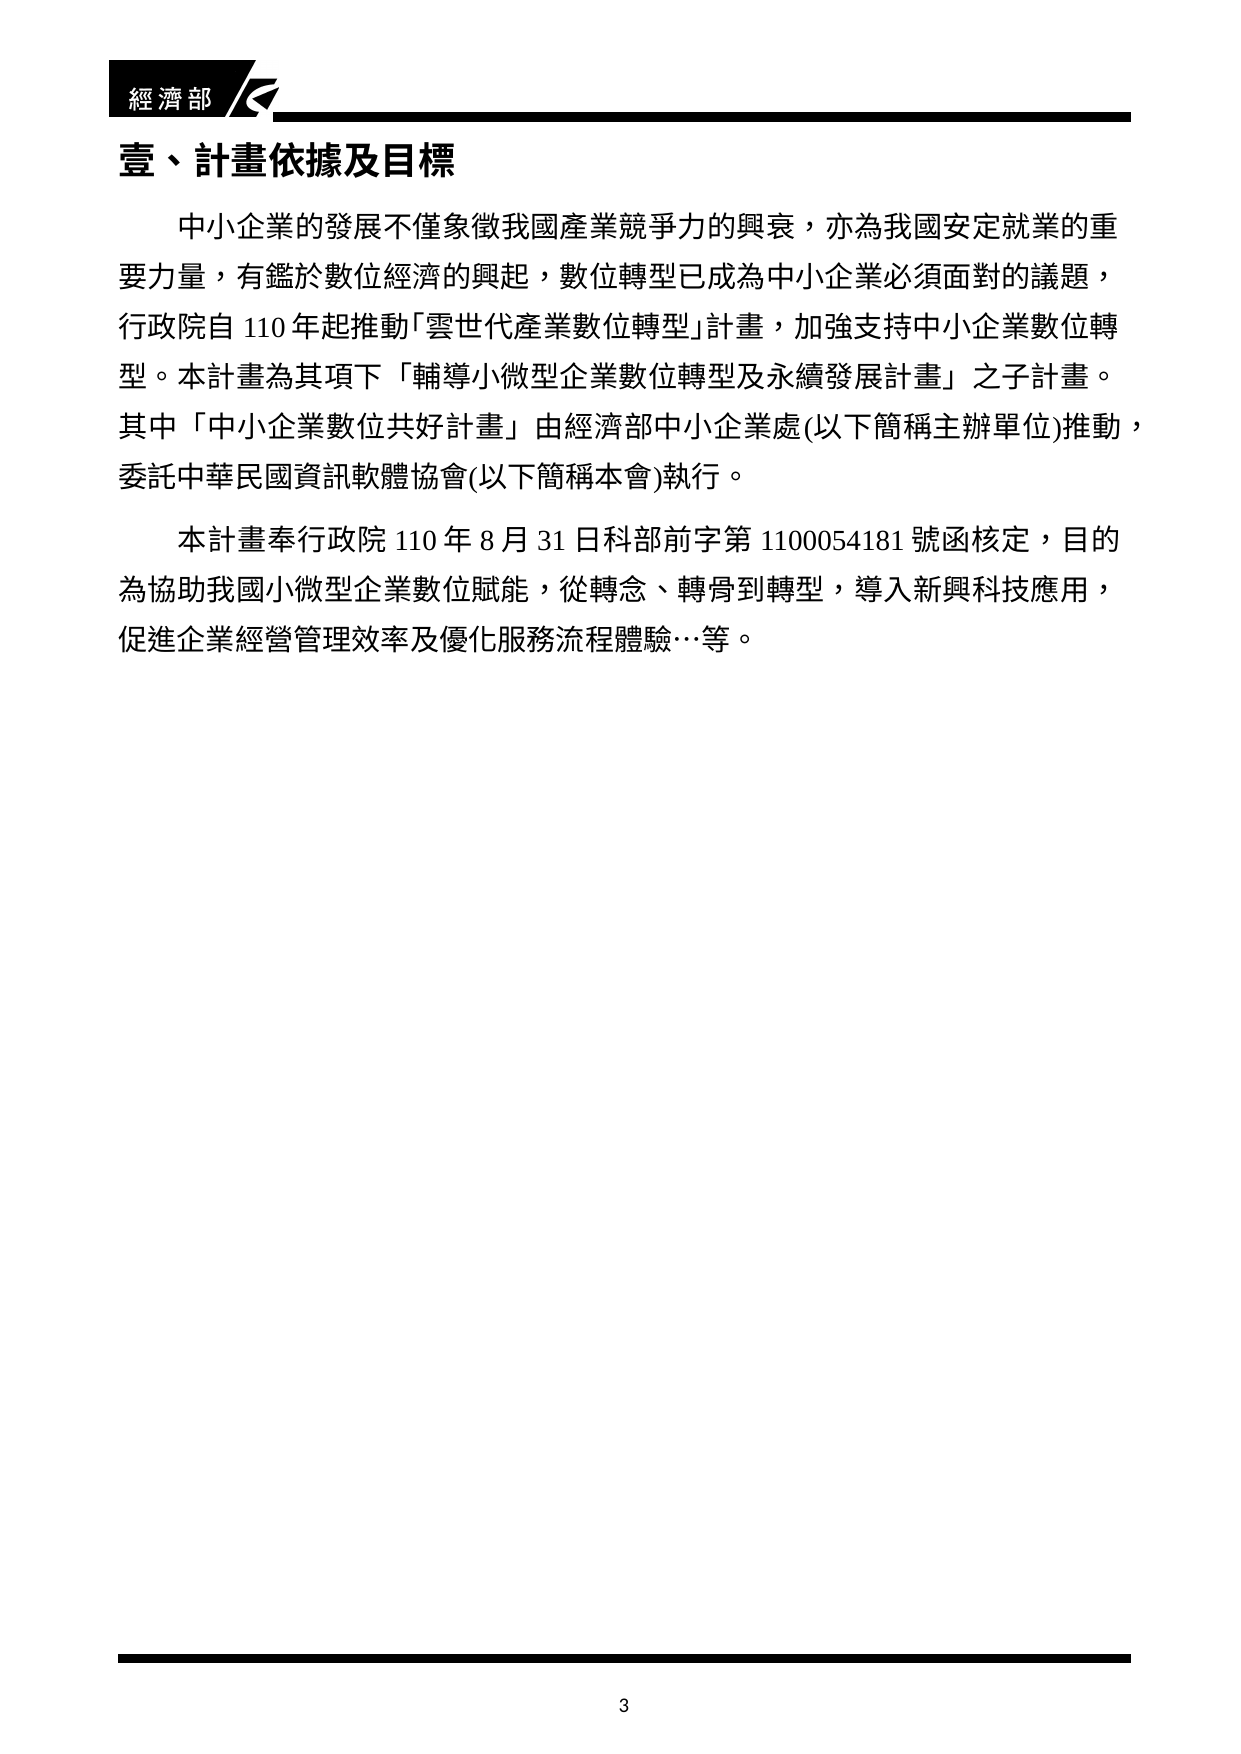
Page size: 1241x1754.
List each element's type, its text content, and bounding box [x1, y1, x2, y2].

text 中小企業的發展不僅象徵我國產業競爭力的興衰，亦為我國安定就業的重要力量，有鑑於數位經濟的興起，數位轉型已成為中小企業必須面對的議題，行政院自110年起推動｢雲世代產業數位轉型｣計畫，加強支持中小企業數位轉型。本計畫為其項下「輔導小微型企業數位轉型及永續發展計畫」之子計畫。其中「中小企業數位共好計畫」由經濟部中小企業處(以下簡稱主辦單位)推動，委託中華民國資訊軟體協會(以下簡稱本會)執行。 [118, 197, 1122, 497]
subtitle 壹、計畫依據及目標 [118, 131, 1122, 185]
picture [109, 60, 279, 117]
text 本計畫奉行政院110年8月31日科部前字第1100054181號函核定，目的為協助我國小微型企業數位賦能，從轉念、轉骨到轉型，導入新興科技應用，促進企業經營管理效率及優化服務流程體驗…等。 [118, 510, 1122, 660]
